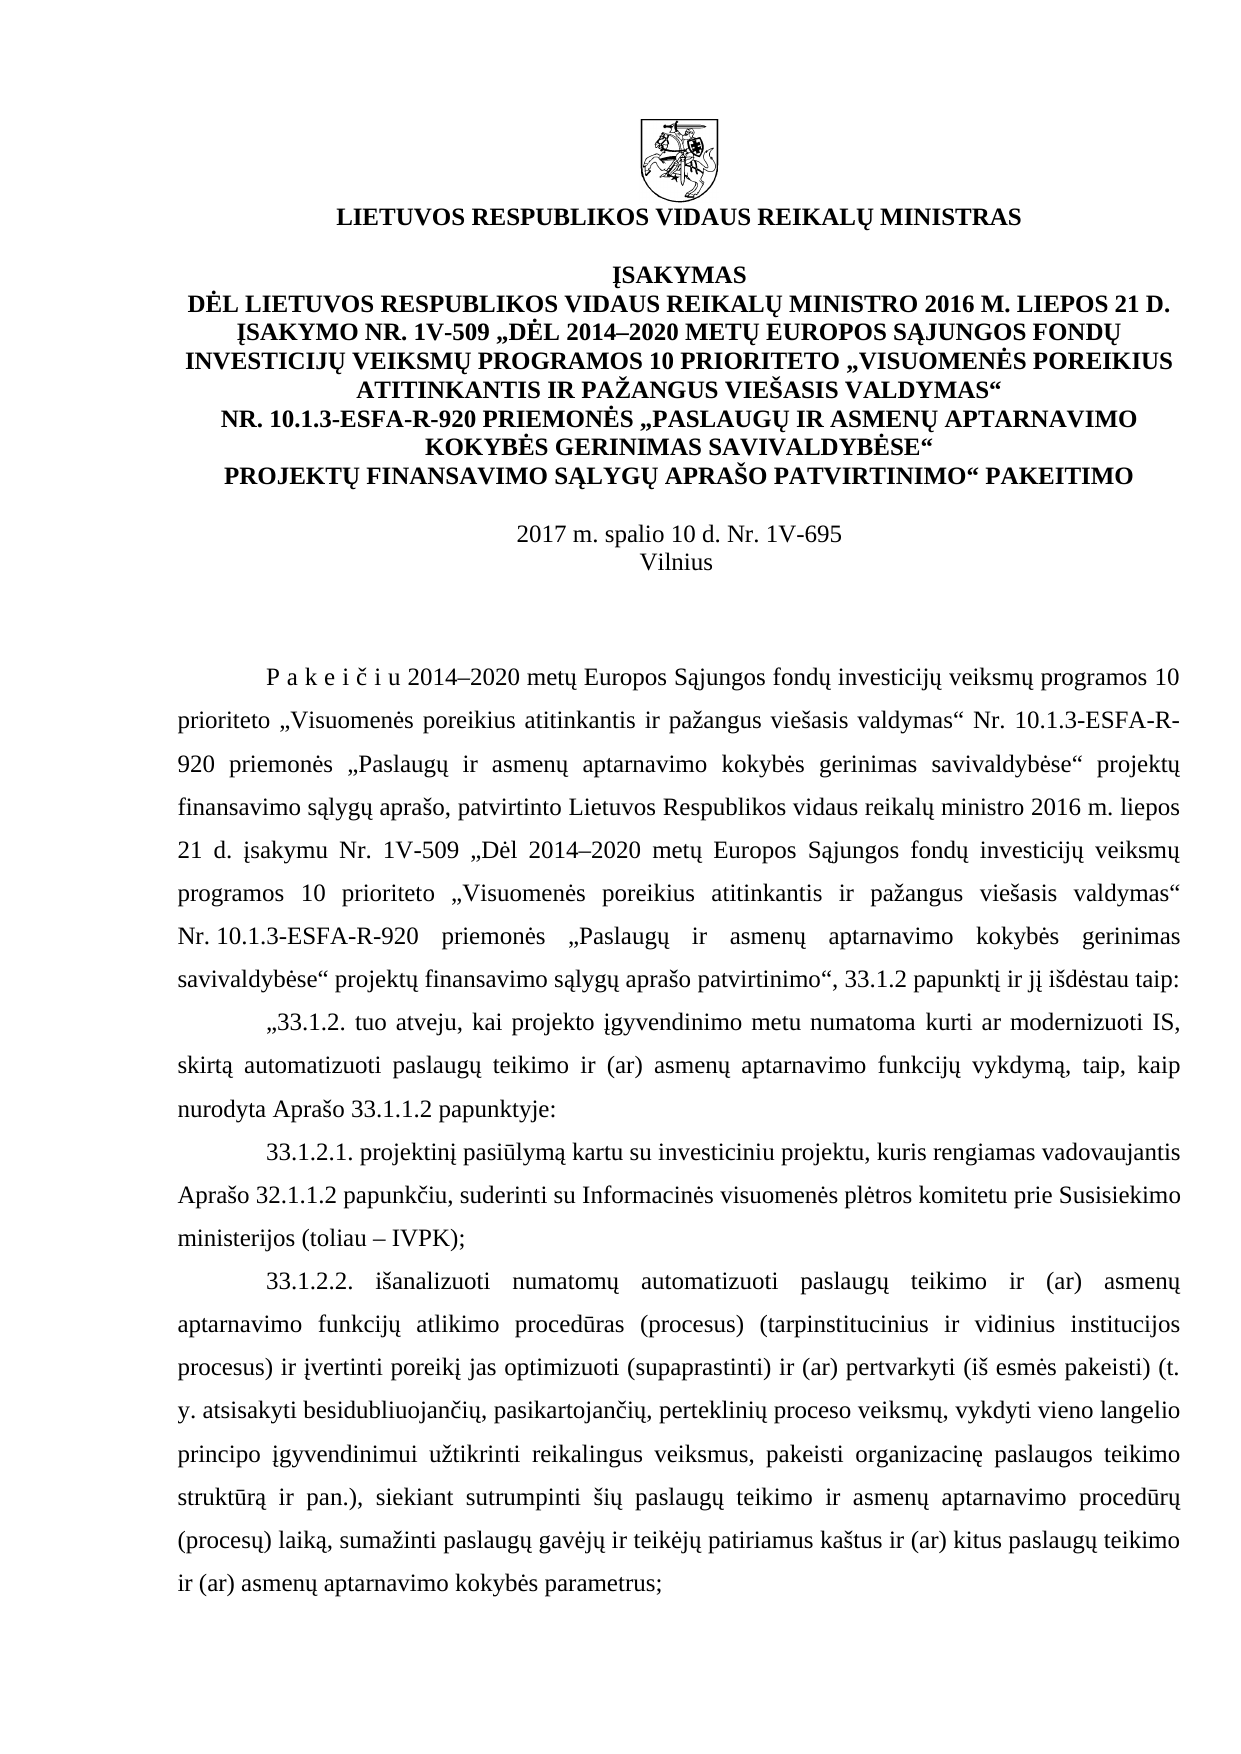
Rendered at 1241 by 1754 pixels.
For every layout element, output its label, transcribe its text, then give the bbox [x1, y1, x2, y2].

text „33.1.2. tuo atveju, kai projekto įgyvendinimo metu numatoma kurti ar modernizuoti IS, skirtą automatizuoti paslaugų teikimo ir (ar) asmenų aptarnavimo funkcijų vykdymą, taip, kaip nurodyta Aprašo 33.1.1.2 papunktyje: [177, 1007, 1181, 1122]
text PROJEKTŲ FINANSAVIMO SĄLYGŲ APRAŠO PATVIRTINIMO“ PAKEITIMO [177, 461, 1181, 490]
text ĮSAKYMAS [177, 260, 1181, 289]
text Vilnius [177, 547, 1181, 576]
text 33.1.2.1. projektinį pasiūlymą kartu su investiciniu projektu, kuris rengiamas vadovaujantis Aprašo 32.1.1.2 papunkčiu, suderinti su Informacinės visuomenės plėtros komitetu prie Susisiekimo ministerijos (toliau – IVPK); [177, 1137, 1181, 1252]
text 2017 m. spalio 10 d. Nr. 1V-695 [177, 519, 1181, 547]
text DĖL LIETUVOS RESPUBLIKOS VIDAUS REIKALŲ MINISTRO 2016 M. LIEPOS 21 D. ĮSAKYMO NR. 1V-509 „DĖL 2014–2020 METŲ EUROPOS SĄJUNGOS FONDŲ INVESTICIJŲ VEIKSMŲ PROGRAMOS 10 PRIORITETO „VISUOMENĖS POREIKIUS ATITINKANTIS IR PAŽANGUS VIEŠASIS VALDYMAS“ [177, 289, 1181, 404]
text P a k e i č i u 2014–2020 metų Europos Sąjungos fondų investicijų veiksmų programos 10 prioriteto „Visuomenės poreikius atitinkantis ir pažangus viešasis valdymas“ Nr. 10.1.3-ESFA-R-920 priemonės „Paslaugų ir asmenų aptarnavimo kokybės gerinimas savivaldybėse“ projektų finansavimo sąlygų aprašo, patvirtinto Lietuvos Respublikos vidaus reikalų ministro 2016 m. liepos 21 d. įsakymu Nr. 1V-509 „Dėl 2014–2020 metų Europos Sąjungos fondų investicijų veiksmų programos 10 prioriteto „Visuomenės poreikius atitinkantis ir pažangus viešasis valdymas“ Nr. 10.1.3-ESFA-R-920 priemonės „Paslaugų ir asmenų aptarnavimo kokybės gerinimas savivaldybėse“ projektų finansavimo sąlygų aprašo patvirtinimo“, 33.1.2 papunktį ir jį išdėstau taip: [177, 662, 1181, 993]
text 33.1.2.2. išanalizuoti numatomų automatizuoti paslaugų teikimo ir (ar) asmenų aptarnavimo funkcijų atlikimo procedūras (procesus) (tarpinstitucinius ir vidinius institucijos procesus) ir įvertinti poreikį jas optimizuoti (supaprastinti) ir (ar) pertvarkyti (iš esmės pakeisti) (t. y. atsisakyti besidubliuojančių, pasikartojančių, perteklinių proceso veiksmų, vykdyti vieno langelio principo įgyvendinimui užtikrinti reikalingus veiksmus, pakeisti organizacinę paslaugos teikimo struktūrą ir pan.), siekiant sutrumpinti šių paslaugų teikimo ir asmenų aptarnavimo procedūrų (procesų) laiką, sumažinti paslaugų gavėjų ir teikėjų patiriamus kaštus ir (ar) kitus paslaugų teikimo ir (ar) asmenų aptarnavimo kokybės parametrus; [177, 1266, 1181, 1597]
text LIETUVOS RESPUBLIKOS VIDAUS REIKALŲ MINISTRAS [177, 202, 1181, 231]
text NR. 10.1.3-ESFA-R-920 PRIEMONĖS „PASLAUGŲ IR ASMENŲ APTARNAVIMO KOKYBĖS GERINIMAS SAVIVALDYBĖSE“ [177, 404, 1181, 461]
